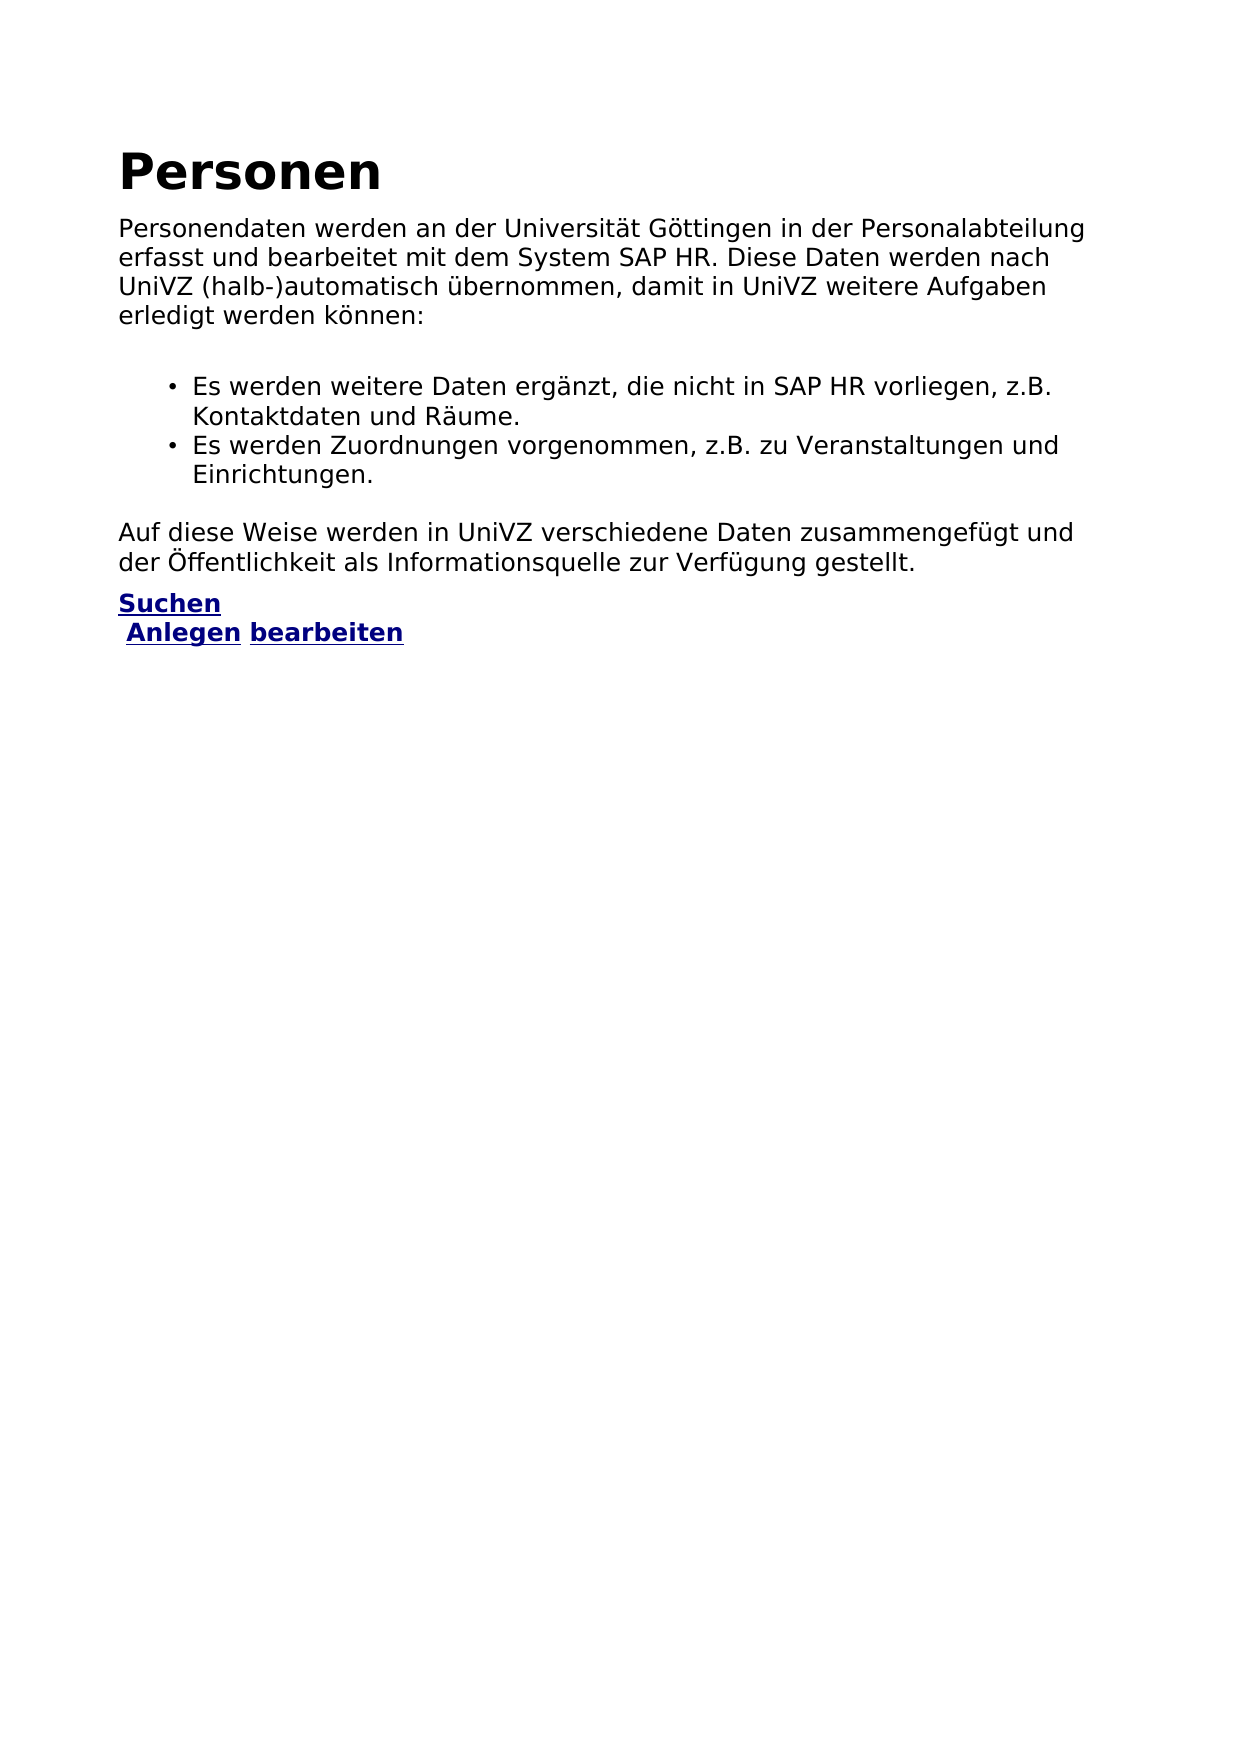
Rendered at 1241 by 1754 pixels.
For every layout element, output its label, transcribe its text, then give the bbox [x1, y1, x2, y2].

text Personendaten werden an der Universität Göttingen in der Personalabteilung erfasst und bearbeitet mit dem System SAP HR. Diese Daten werden nach UniVZ (halb-)automatisch übernommen, damit in UniVZ weitere Aufgaben erledigt werden können: [118, 214, 1122, 331]
list Es werden Zuordnungen vorgenommen, z.B. zu Veranstaltungen und Einrichtungen. [177, 431, 1122, 489]
list Es werden weitere Daten ergänzt, die nicht in SAP HR vorliegen, z.B. Kontaktdaten und Räume. [177, 372, 1122, 431]
subtitle Personen [118, 143, 1122, 201]
text Suchen Anlegen bearbeiten [118, 589, 1122, 648]
text Auf diese Weise werden in UniVZ verschiedene Daten zusammengefügt und der Öffentlichkeit als Informationsquelle zur Verfügung gestellt. [118, 519, 1122, 577]
